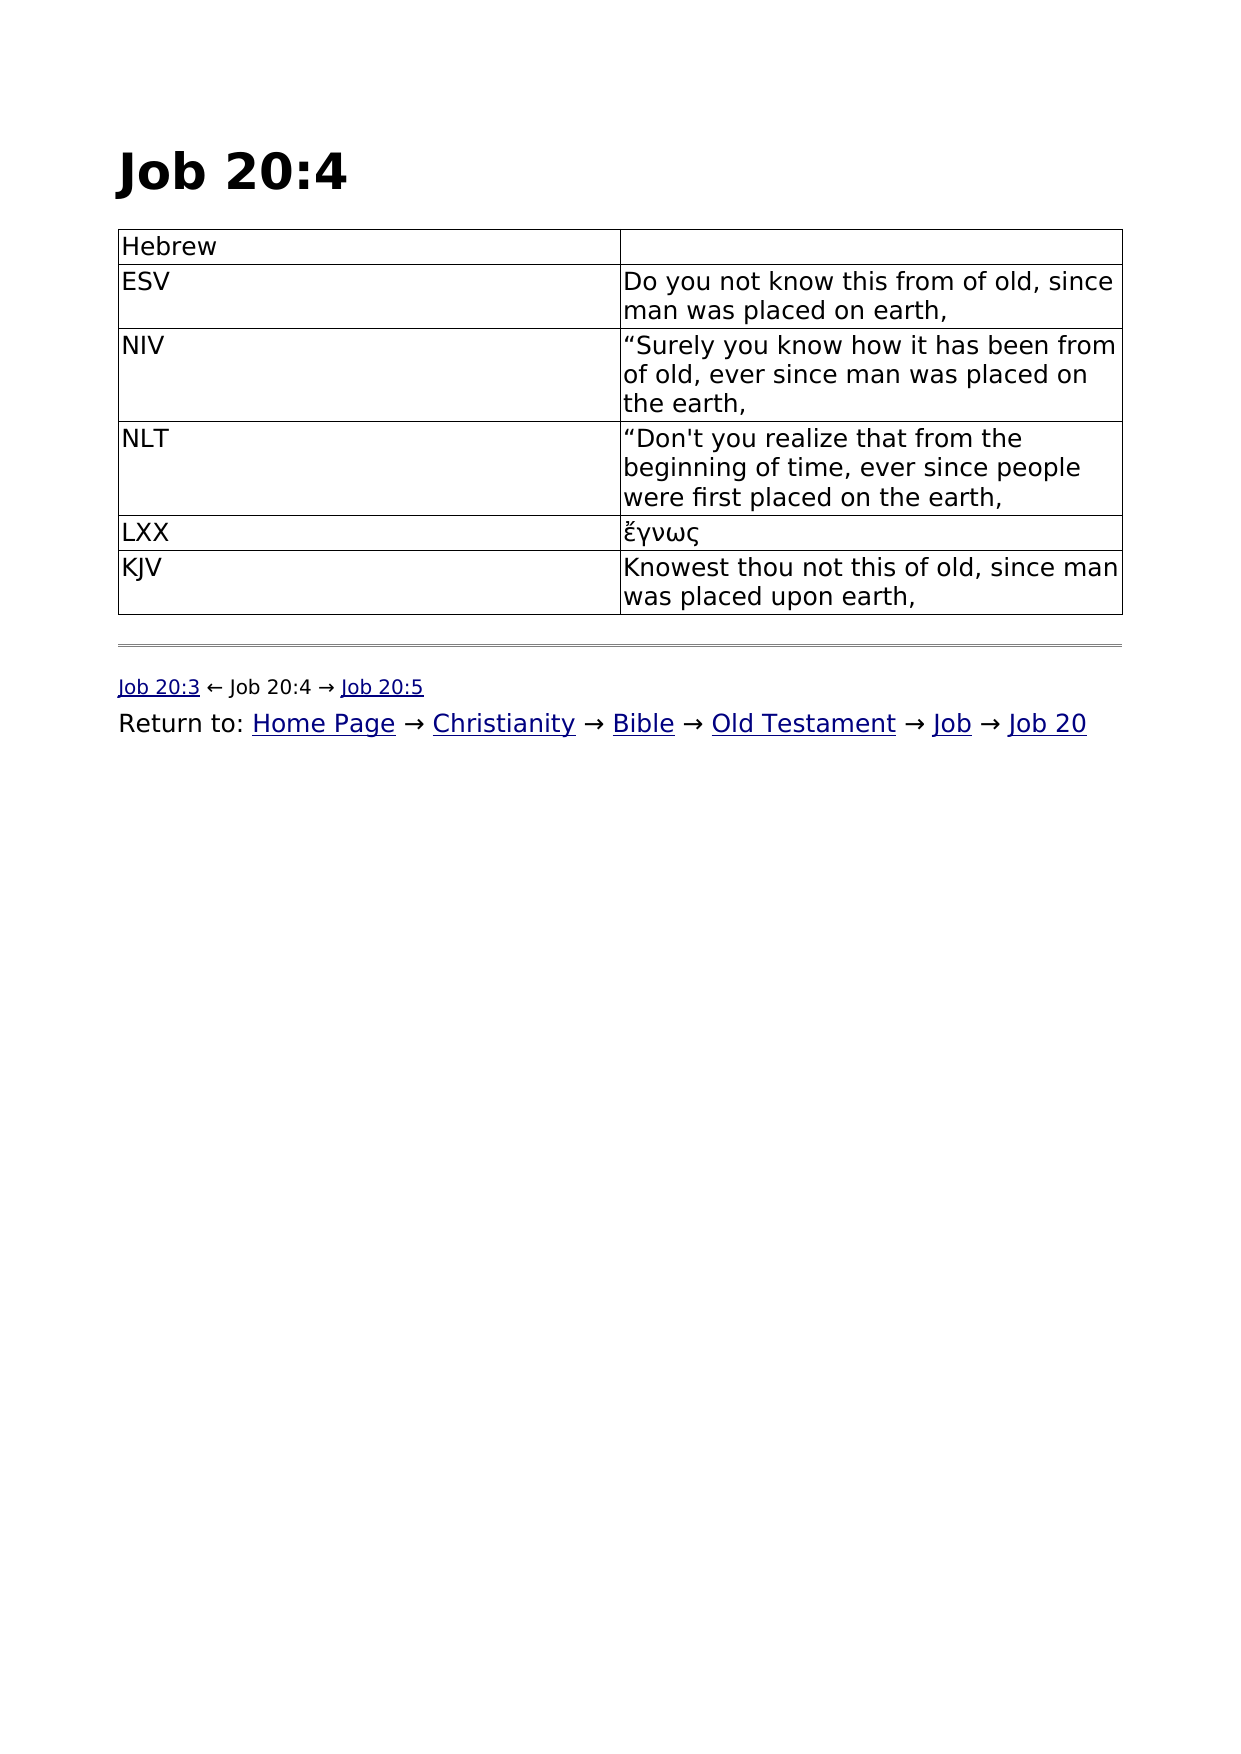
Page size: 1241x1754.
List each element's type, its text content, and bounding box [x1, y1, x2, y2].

table_header [621, 230, 1122, 264]
subtitle Job 20:4 [118, 143, 1122, 201]
table_cell NLT [119, 422, 620, 515]
table_cell Do you not know this from of old, since man was placed on earth, [621, 265, 1122, 328]
table_cell LXX [119, 516, 620, 550]
table_cell Knowest thou not this of old, since man was placed upon earth, [621, 551, 1122, 614]
table_cell “Don't you realize that from the beginning of time, ever since people were first placed on the earth, [621, 422, 1122, 515]
text Return to: Home Page → Christianity → Bible → Old Testament → Job → Job 20 [118, 709, 1122, 739]
table_cell NIV [119, 329, 620, 421]
table_cell ἔγνως [621, 516, 1122, 550]
table_cell KJV [119, 551, 620, 614]
table_header Hebrew [119, 230, 620, 264]
table_cell “Surely you know how it has been from of old, ever since man was placed on the earth, [621, 329, 1122, 421]
table_cell ESV [119, 265, 620, 328]
text Job 20:3 ← Job 20:4 → Job 20:5 [118, 676, 1122, 709]
